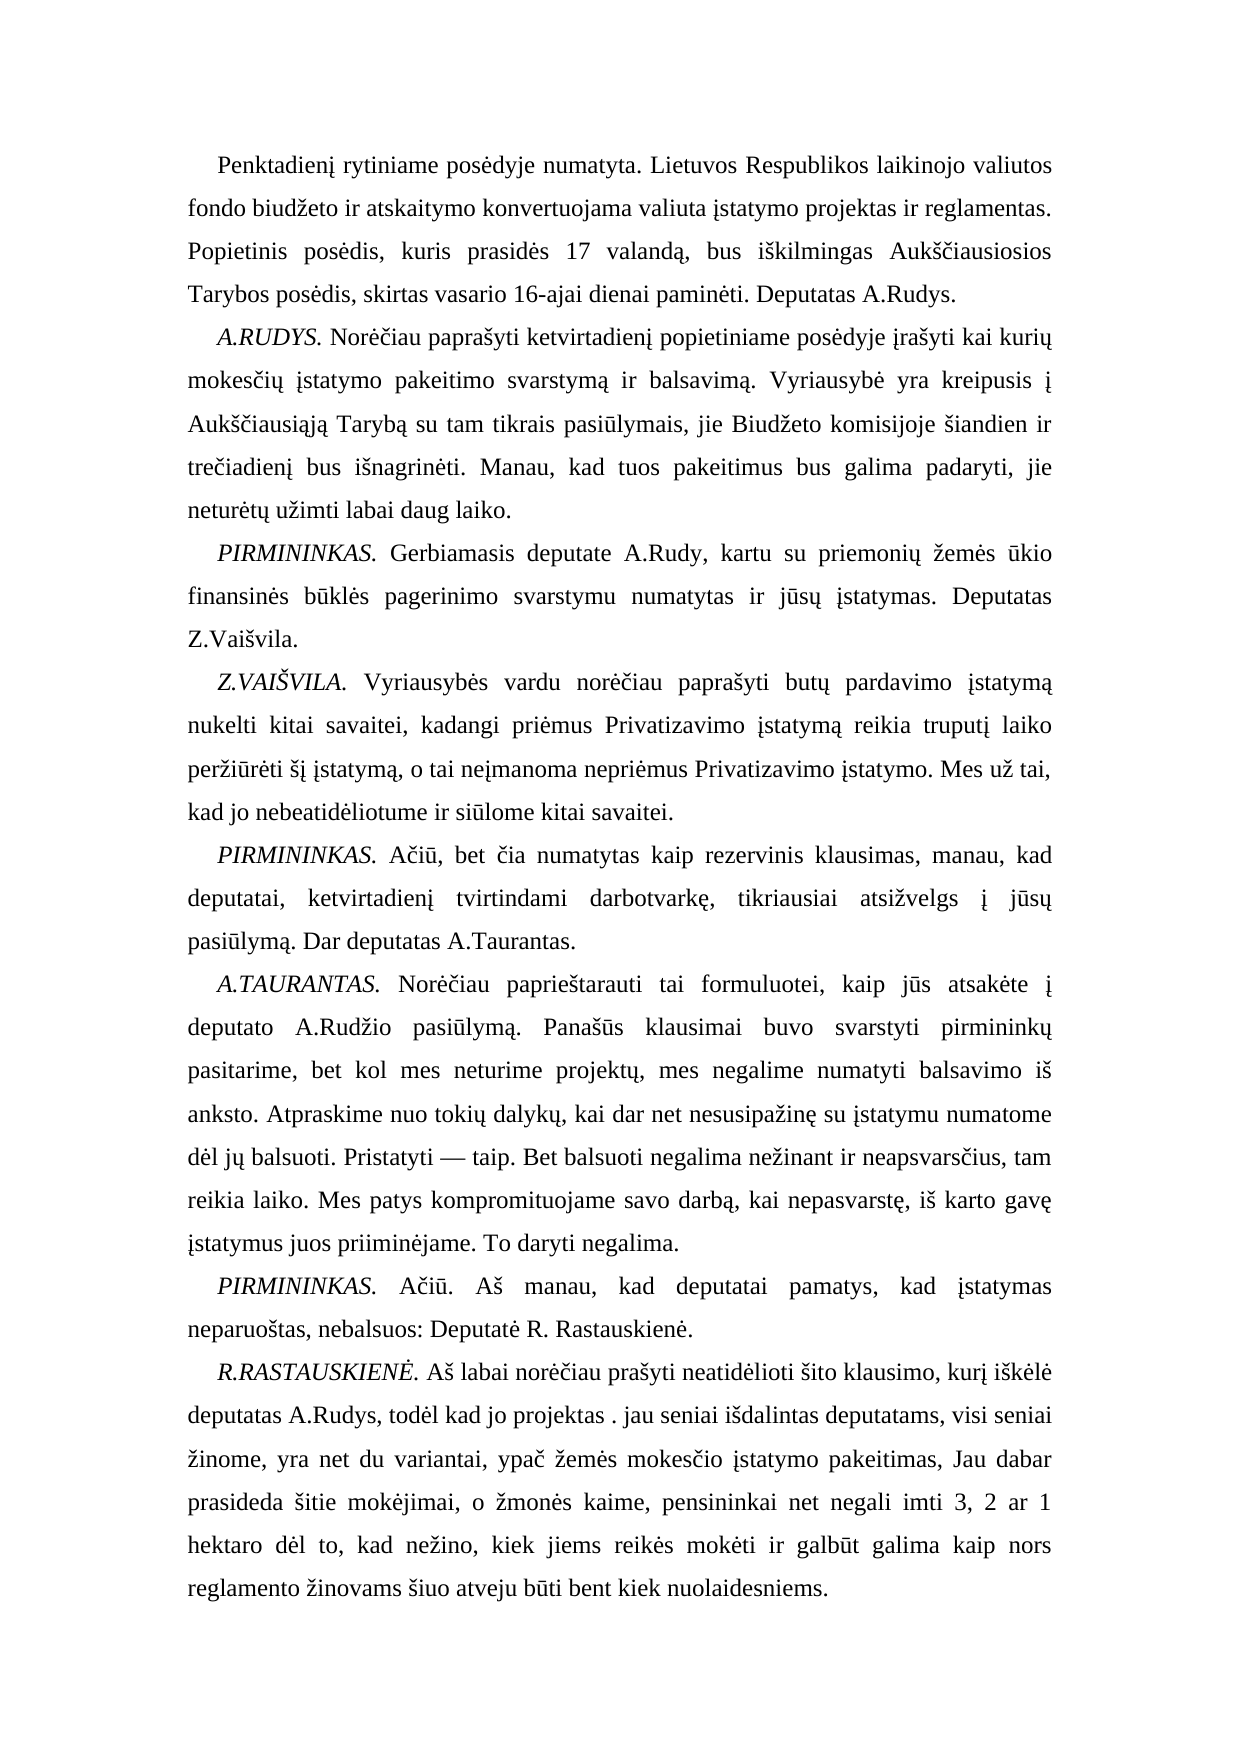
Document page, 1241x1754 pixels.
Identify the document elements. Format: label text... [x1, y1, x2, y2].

text PIRMININKAS. Ačiū. Aš manau, kad deputatai pamatys, kad įstatymas neparuoštas, nebalsuos: Deputatė R. Rastauskienė. [187, 1271, 1053, 1343]
text A.RUDYS. Norėčiau paprašyti ketvirtadienį popietiniame posėdyje įrašyti kai kurių mokesčių įstatymo pakeitimo svarstymą ir balsavimą. Vyriausybė yra kreipusis į Aukščiausiąją Tarybą su tam tikrais pasiūlymais, jie Biudžeto komisijoje šiandien ir trečiadienį bus išnagrinėti. Manau, kad tuos pakeitimus bus galima padaryti, jie neturėtų užimti labai daug laiko. [187, 322, 1053, 524]
text R.RASTAUSKIENĖ. Aš labai norėčiau prašyti neatidėlioti šito klausimo, kurį iškėlė deputatas A.Rudys, todėl kad jo projektas . jau seniai išdalintas deputatams, visi seniai žinome, yra net du variantai, ypač žemės mokesčio įstatymo pakeitimas, Jau dabar prasideda šitie mokėjimai, o žmonės kaime, pensininkai net negali imti 3, 2 ar 1 hektaro dėl to, kad nežino, kiek jiems reikės mokėti ir galbūt galima kaip nors reglamento žinovams šiuo atveju būti bent kiek nuolaidesniems. [187, 1357, 1053, 1602]
text Penktadienį rytiniame posėdyje numatyta. Lietuvos Respublikos laikinojo valiutos fondo biudžeto ir atskaitymo konvertuojama valiuta įstatymo projektas ir reglamentas. Popietinis posėdis, kuris prasidės 17 valandą, bus iškilmingas Aukščiausiosios Tarybos posėdis, skirtas vasario 16-ajai dienai paminėti. Deputatas A.Rudys. [187, 150, 1053, 308]
text Z.VAIŠVILA. Vyriausybės vardu norėčiau paprašyti butų pardavimo įstatymą nukelti kitai savaitei, kadangi priėmus Privatizavimo įstatymą reikia truputį laiko peržiūrėti šį įstatymą, o tai neįmanoma nepriėmus Privatizavimo įstatymo. Mes už tai, kad jo nebeatidėliotume ir siūlome kitai savaitei. [187, 667, 1053, 826]
text PIRMININKAS. Ačiū, bet čia numatytas kaip rezervinis klausimas, manau, kad deputatai, ketvirtadienį tvirtindami darbotvarkę, tikriausiai atsižvelgs į jūsų pasiūlymą. Dar deputatas A.Taurantas. [187, 840, 1053, 955]
text PIRMININKAS. Gerbiamasis deputate A.Rudy, kartu su priemonių žemės ūkio finansinės būklės pagerinimo svarstymu numatytas ir jūsų įstatymas. Deputatas Z.Vaišvila. [187, 538, 1053, 653]
text A.TAURANTAS. Norėčiau paprieštarauti tai formuluotei, kaip jūs atsakėte į deputato A.Rudžio pasiūlymą. Panašūs klausimai buvo svarstyti pirmininkų pasitarime, bet kol mes neturime projektų, mes negalime numatyti balsavimo iš anksto. Atpraskime nuo tokių dalykų, kai dar net nesusipažinę su įstatymu numatome dėl jų balsuoti. Pristatyti — taip. Bet balsuoti negalima nežinant ir neapsvarsčius, tam reikia laiko. Mes patys kompromituojame savo darbą, kai nepasvarstę, iš karto gavę įstatymus juos priiminėjame. To daryti negalima. [187, 969, 1053, 1257]
